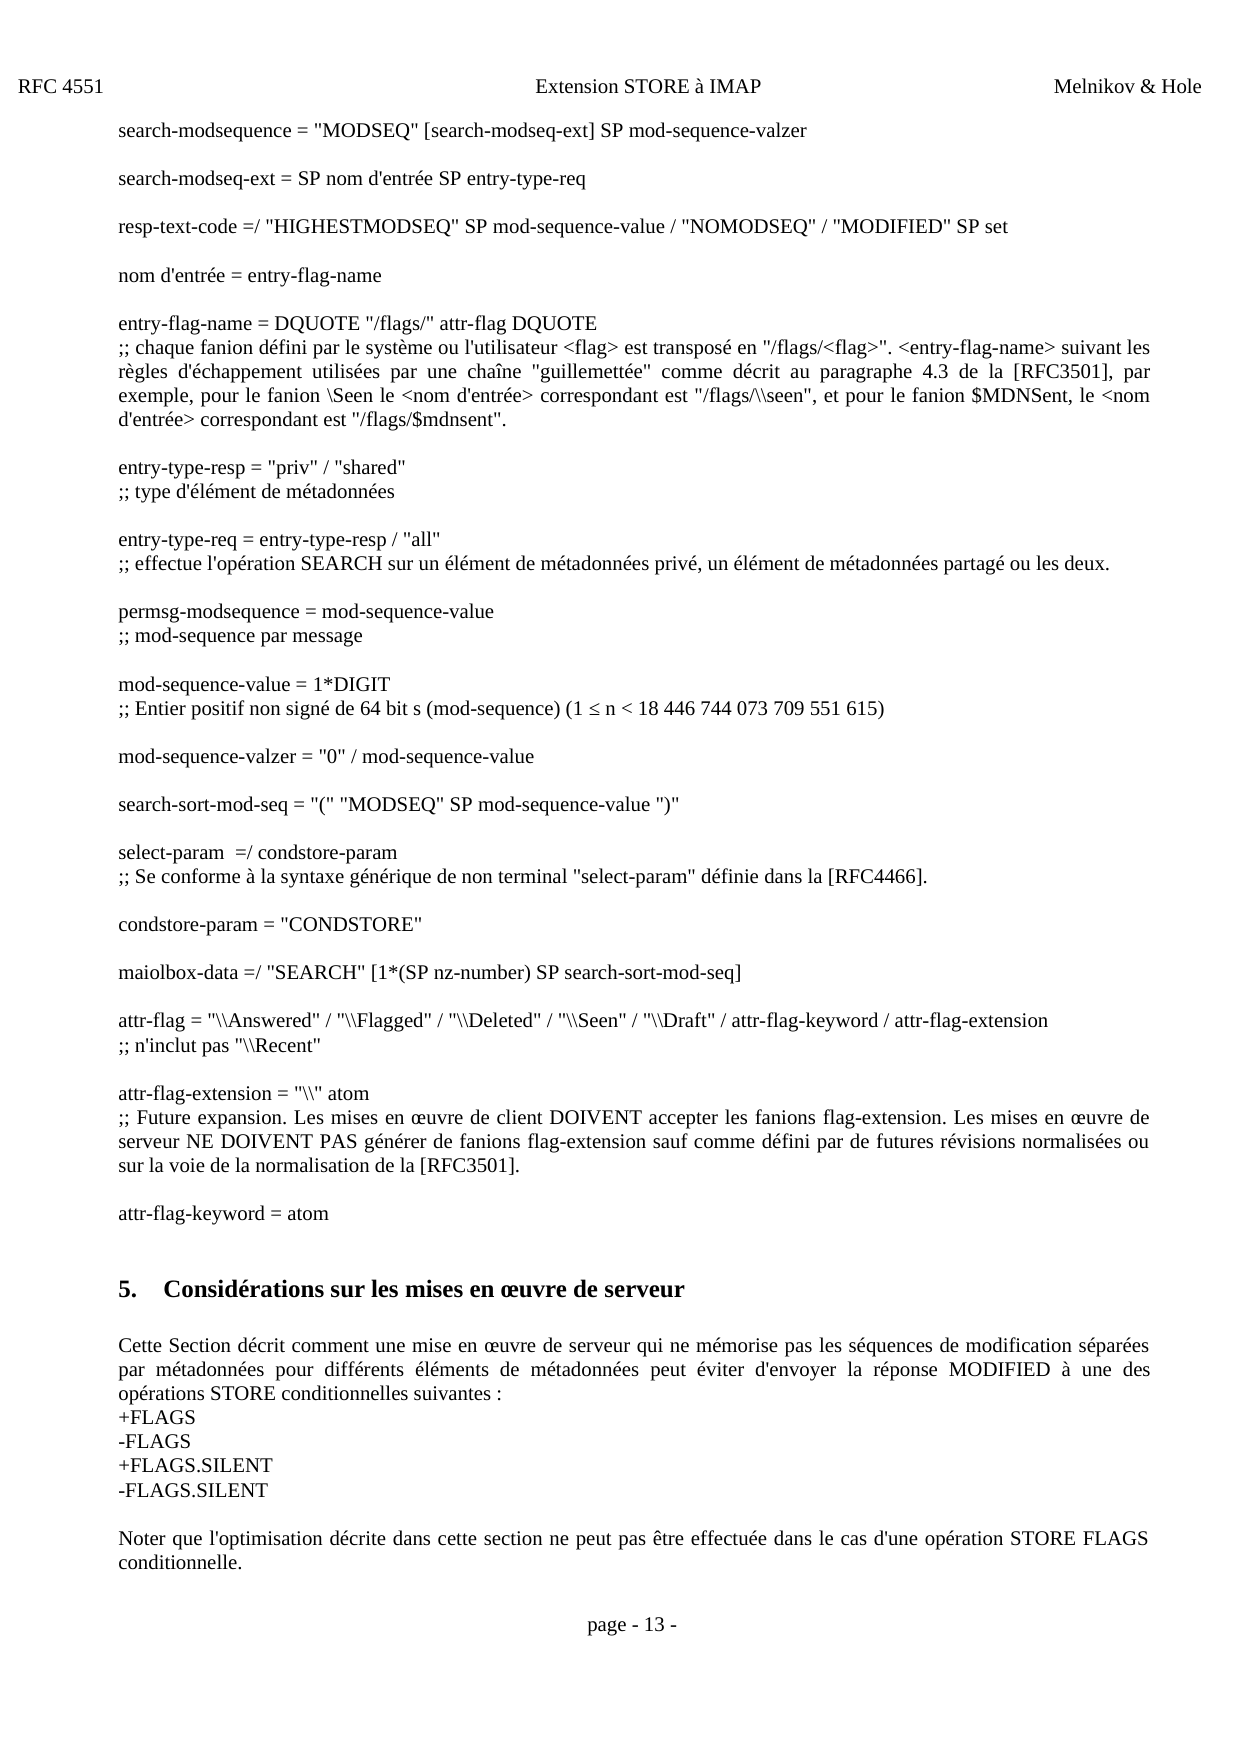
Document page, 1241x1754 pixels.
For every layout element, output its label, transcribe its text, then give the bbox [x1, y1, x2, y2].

text entry-type-resp = "priv" / "shared" [118, 455, 1152, 479]
text ;; Future expansion. Les mises en œuvre de client DOIVENT accepter les fanions flag-extension. Les mises en œuvre de serveur NE DOIVENT PAS générer de fanions flag-extension sauf comme défini par de futures révisions normalisées ou sur la voie de la normalisation de la [RFC3501]. [118, 1105, 1152, 1177]
text -FLAGS [118, 1429, 1152, 1453]
text search-sort-mod-seq = "(" "MODSEQ" SP mod-sequence-value ")" [118, 792, 1152, 816]
text attr-flag = "\\Answered" / "\\Flagged" / "\\Deleted" / "\\Seen" / "\\Draft" / attr-flag-keyword / attr-flag-extension [118, 1008, 1152, 1032]
text resp-text-code =/ "HIGHESTMODSEQ" SP mod-sequence-value / "NOMODSEQ" / "MODIFIED" SP set [118, 214, 1152, 238]
text search-modsequence = "MODSEQ" [search-modseq-ext] SP mod-sequence-valzer [118, 118, 1152, 142]
text mod-sequence-valzer = "0" / mod-sequence-value [118, 744, 1152, 768]
text ;; n'inclut pas "\\Recent" [118, 1032, 1152, 1057]
text Noter que l'optimisation décrite dans cette section ne peut pas être effectuée dans le cas d'une opération STORE FLAGS conditionnelle. [118, 1526, 1152, 1574]
text -FLAGS.SILENT [118, 1477, 1152, 1502]
subtitle 5. Considérations sur les mises en œuvre de serveur [118, 1274, 1152, 1303]
text ;; effectue l'opération SEARCH sur un élément de métadonnées privé, un élément de métadonnées partagé ou les deux. [118, 551, 1152, 575]
text entry-flag-name = DQUOTE "/flags/" attr-flag DQUOTE [118, 311, 1152, 335]
text nom d'entrée = entry-flag-name [118, 262, 1152, 287]
text mod-sequence-value = 1*DIGIT [118, 672, 1152, 696]
text permsg-modsequence = mod-sequence-value [118, 599, 1152, 623]
text +FLAGS.SILENT [118, 1453, 1152, 1477]
text +FLAGS [118, 1405, 1152, 1429]
text ;; mod-sequence par message [118, 623, 1152, 647]
text condstore-param = "CONDSTORE" [118, 912, 1152, 936]
text ;; Entier positif non signé de 64 bit s (mod-sequence) (1 ≤ n < 18 446 744 073 709 551 615) [118, 696, 1152, 720]
text ;; type d'élément de métadonnées [118, 479, 1152, 503]
text attr-flag-keyword = atom [118, 1201, 1152, 1225]
text search-modseq-ext = SP nom d'entrée SP entry-type-req [118, 166, 1152, 190]
text ;; chaque fanion défini par le système ou l'utilisateur <flag> est transposé en "/flags/<flag>". <entry-flag-name> suivant les règles d'échappement utilisées par une chaîne "guillemettée" comme décrit au paragraphe 4.3 de la [RFC3501], par exemple, pour le fanion \Seen le <nom d'entrée> correspondant est "/flags/\\seen", et pour le fanion $MDNSent, le <nom d'entrée> correspondant est "/flags/$mdnsent". [118, 335, 1152, 431]
text ;; Se conforme à la syntaxe générique de non terminal "select-param" définie dans la [RFC4466]. [118, 864, 1152, 888]
text Cette Section décrit comment une mise en œuvre de serveur qui ne mémorise pas les séquences de modification séparées par métadonnées pour différents éléments de métadonnées peut éviter d'envoyer la réponse MODIFIED à une des opérations STORE conditionnelles suivantes : [118, 1333, 1152, 1405]
text attr-flag-extension = "\\" atom [118, 1081, 1152, 1105]
text select-param =/ condstore-param [118, 840, 1152, 864]
text entry-type-req = entry-type-resp / "all" [118, 527, 1152, 551]
text maiolbox-data =/ "SEARCH" [1*(SP nz-number) SP search-sort-mod-seq] [118, 960, 1152, 984]
